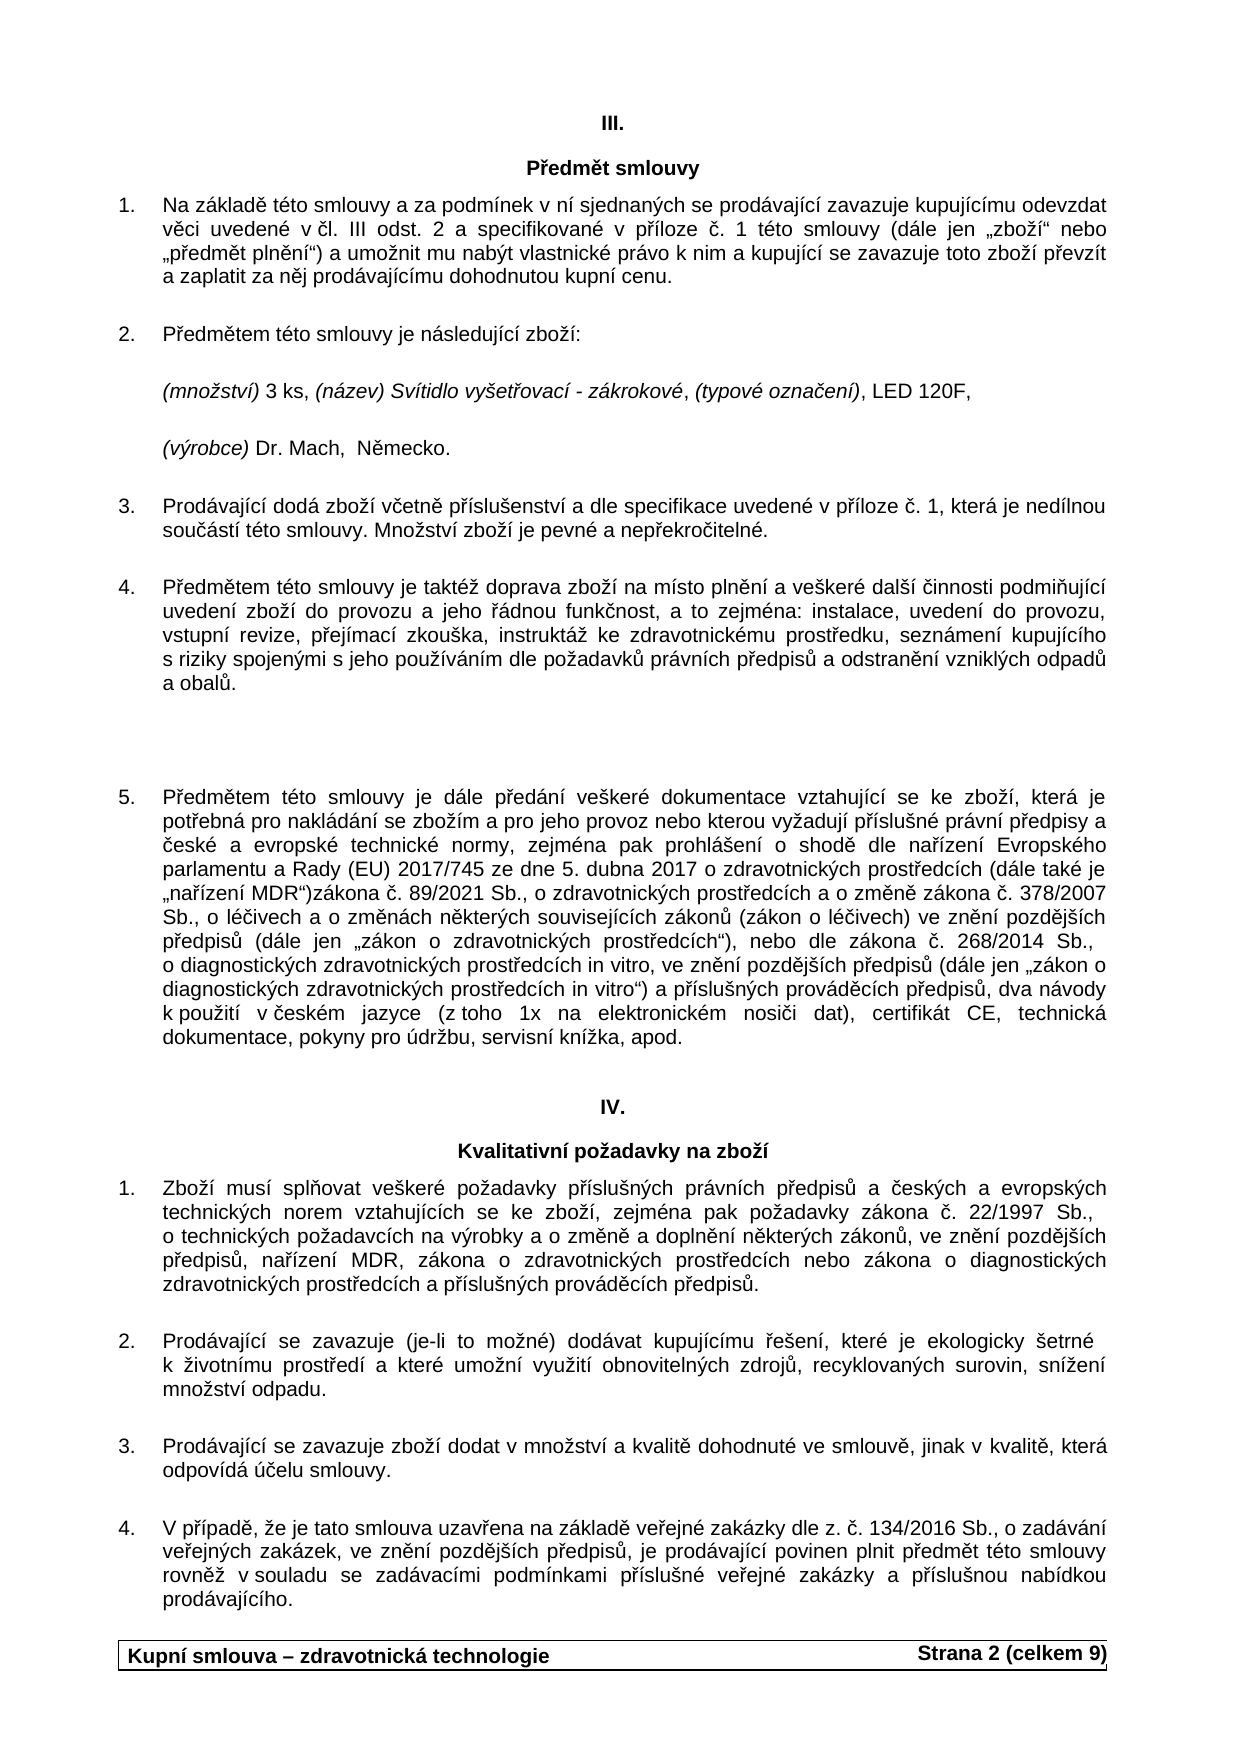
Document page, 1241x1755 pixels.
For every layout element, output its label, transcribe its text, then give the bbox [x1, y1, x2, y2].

text (množství) 3 ks, (název) Svítidlo vyšetřovací - zákrokové, (typové označení), LED 120F, [118, 379, 1107, 403]
text III. [118, 111, 1107, 135]
list Prodávající se zavazuje (je-li to možné) dodávat kupujícímu řešení, které je ekologicky šetrné k životnímu prostředí a které umožní využití obnovitelných zdrojů, recyklovaných surovin, snížení množství odpadu. [118, 1329, 1107, 1401]
list Prodávající dodá zboží včetně příslušenství a dle specifikace uvedené v příloze č. 1, která je nedílnou součástí této smlouvy. Množství zboží je pevné a nepřekročitelné. [118, 493, 1107, 541]
list Zboží musí splňovat veškeré požadavky příslušných právních předpisů a českých a evropských technických norem vztahujících se ke zboží, zejména pak požadavky zákona č. 22/1997 Sb., o technických požadavcích na výrobky a o změně a doplnění některých zákonů, ve znění pozdějších předpisů, nařízení MDR, zákona o zdravotnických prostředcích nebo zákona o diagnostických zdravotnických prostředcích a příslušných prováděcích předpisů. [118, 1176, 1107, 1296]
text (výrobce) Dr. Mach, Německo. [118, 436, 1107, 460]
list Prodávající se zavazuje zboží dodat v množství a kvalitě dohodnuté ve smlouvě, jinak v kvalitě, která odpovídá účelu smlouvy. [118, 1434, 1107, 1482]
list Předmětem této smlouvy je dále předání veškeré dokumentace vztahující se ke zboží, která je potřebná pro nakládání se zbožím a pro jeho provoz nebo kterou vyžadují příslušné právní předpisy a české a evropské technické normy, zejména pak prohlášení o shodě dle nařízení Evropského parlamentu a Rady (EU) 2017/745 ze dne 5. dubna 2017 o zdravotnických prostředcích (dále také je „nařízení MDR“)zákona č. 89/2021 Sb., o zdravotnických prostředcích a o změně zákona č. 378/2007 Sb., o léčivech a o změnách některých souvisejících zákonů (zákon o léčivech) ve znění pozdějších předpisů (dále jen „zákon o zdravotnických prostředcích“), nebo dle zákona č. 268/2014 Sb., o diagnostických zdravotnických prostředcích in vitro, ve znění pozdějších předpisů (dále jen „zákon o diagnostických zdravotnických prostředcích in vitro“) a příslušných prováděcích předpisů, dva návody k použití v českém jazyce (z toho 1x na elektronickém nosiči dat), certifikát CE, technická dokumentace, pokyny pro údržbu, servisní knížka, apod. [118, 785, 1107, 1049]
list Předmětem této smlouvy je taktéž doprava zboží na místo plnění a veškeré další činnosti podmiňující uvedení zboží do provozu a jeho řádnou funkčnost, a to zejména: instalace, uvedení do provozu, vstupní revize, přejímací zkouška, instruktáž ke zdravotnickému prostředku, seznámení kupujícího s riziky spojenými s jeho používáním dle požadavků právních předpisů a odstranění vzniklých odpadů a obalů. [118, 575, 1107, 694]
list Na základě této smlouvy a za podmínek v ní sjednaných se prodávající zavazuje kupujícímu odevzdat věci uvedené v čl. III odst. 2 a specifikované v příloze č. 1 této smlouvy (dále jen „zboží“ nebo „předmět plnění“) a umožnit mu nabýt vlastnické právo k nim a kupující se zavazuje toto zboží převzít a zaplatit za něj prodávajícímu dohodnutou kupní cenu. [118, 192, 1107, 288]
subtitle Předmět smlouvy [118, 156, 1107, 180]
list Předmětem této smlouvy je následující zboží: [118, 322, 1107, 346]
text IV. [118, 1094, 1107, 1118]
list V případě, že je tato smlouva uzavřena na základě veřejné zakázky dle z. č. 134/2016 Sb., o zadávání veřejných zakázek, ve znění pozdějších předpisů, je prodávající povinen plnit předmět této smlouvy rovněž v souladu se zadávacími podmínkami příslušné veřejné zakázky a příslušnou nabídkou prodávajícího. [118, 1515, 1107, 1611]
text Kvalitativní požadavky na zboží [118, 1139, 1107, 1163]
